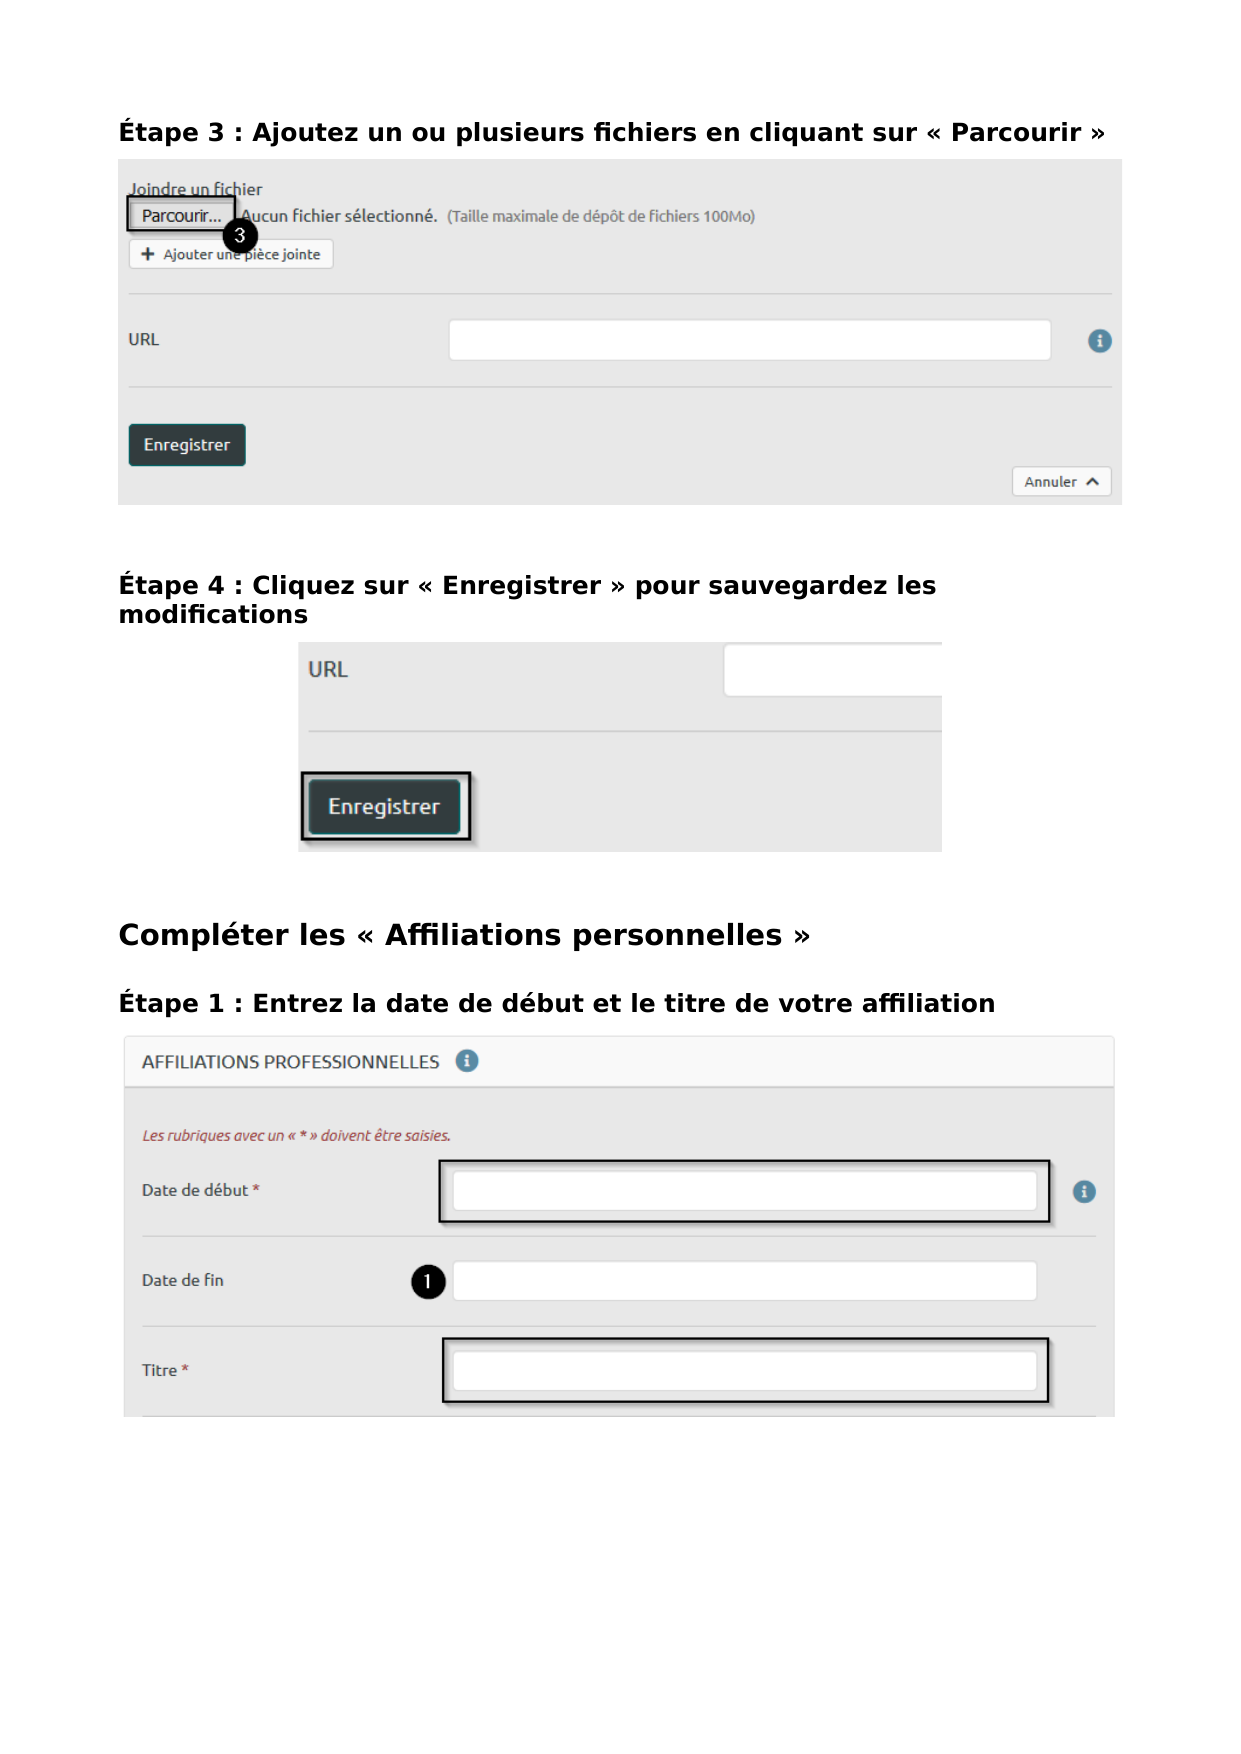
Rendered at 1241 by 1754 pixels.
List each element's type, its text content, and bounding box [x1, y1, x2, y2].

picture [118, 159, 1123, 505]
subtitle Étape 4 : Cliquez sur « Enregistrer » pour sauvegardez les modifications [118, 571, 1122, 629]
subtitle Compléter les « Affiliations personnelles » [118, 918, 1122, 952]
subtitle Étape 3 : Ajoutez un ou plusieurs fichiers en cliquant sur « Parcourir » [118, 118, 1122, 147]
picture [298, 642, 942, 852]
subtitle Étape 1 : Entrez la date de début et le titre de votre affiliation [118, 989, 1122, 1019]
picture [118, 1031, 1123, 1417]
